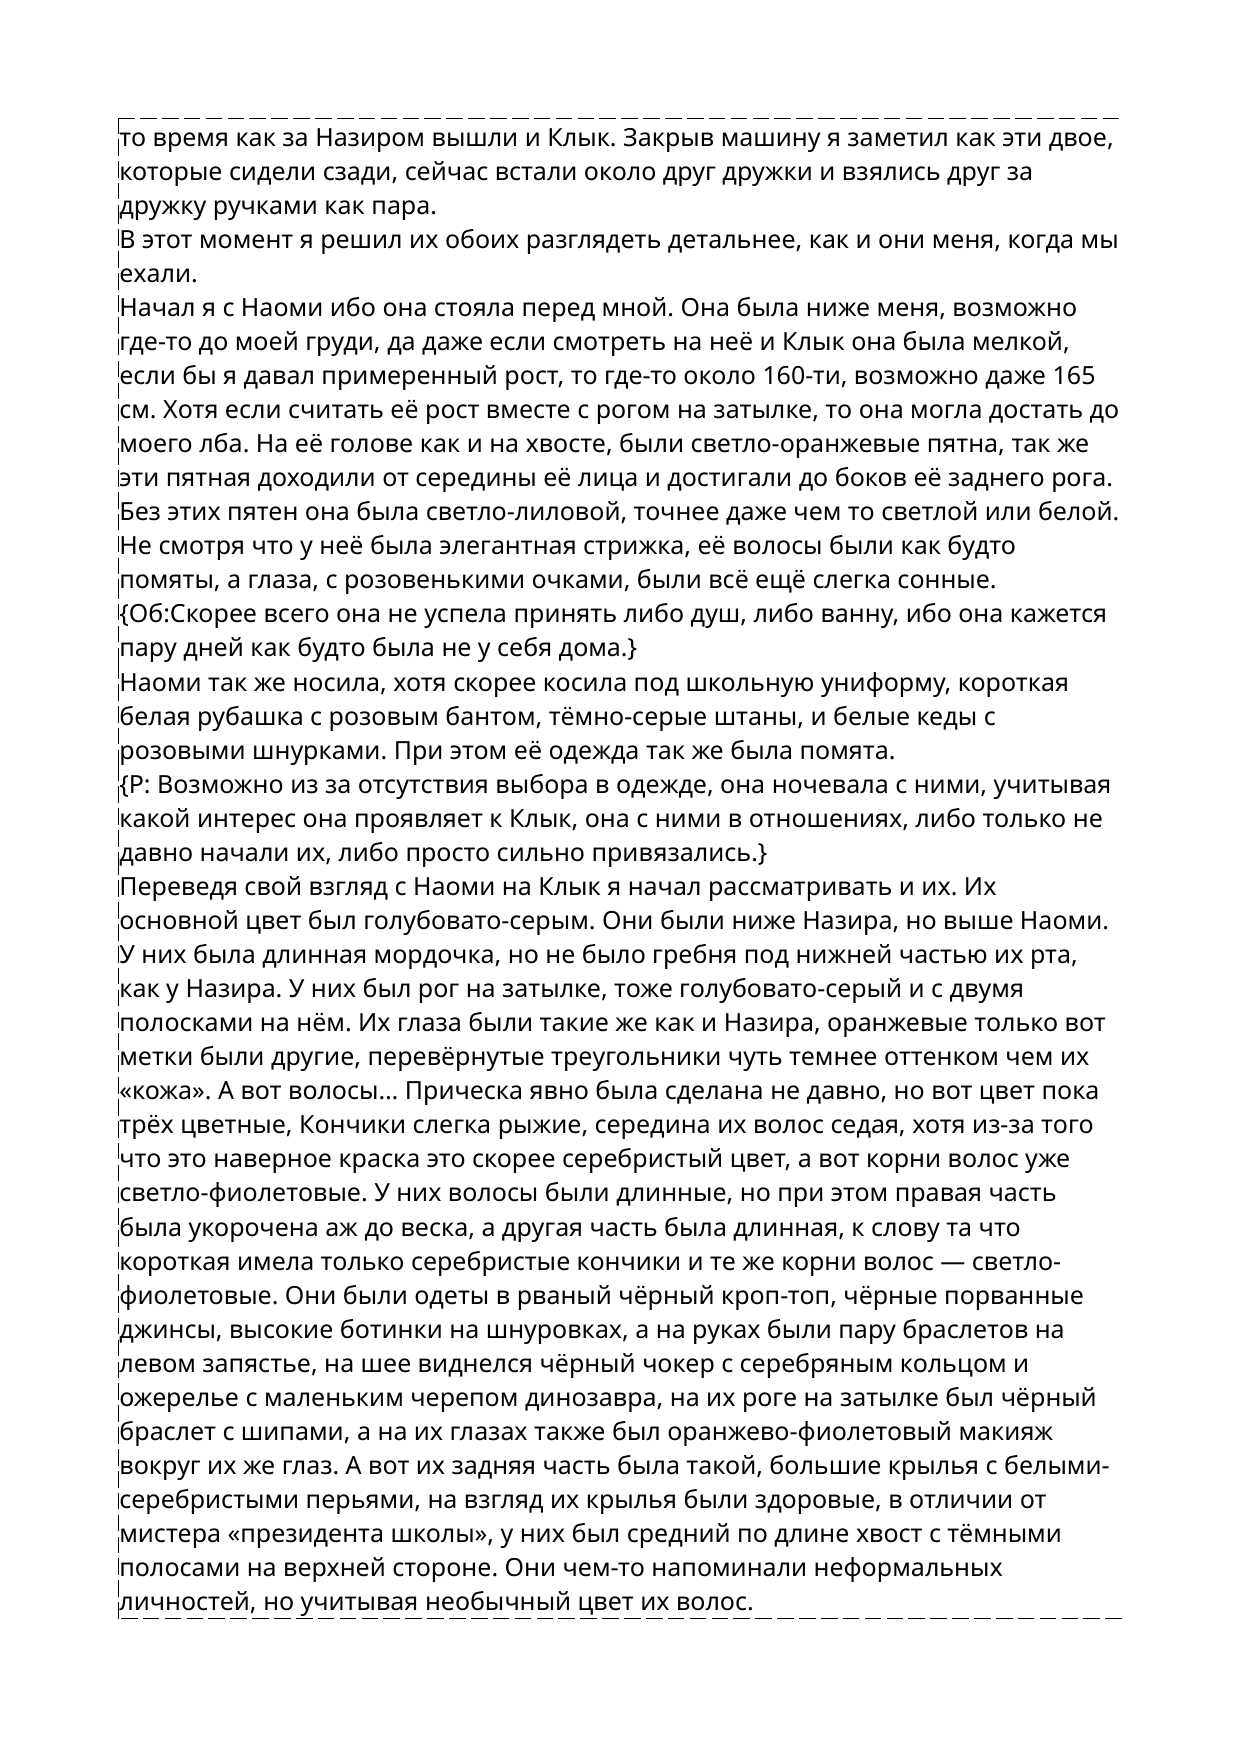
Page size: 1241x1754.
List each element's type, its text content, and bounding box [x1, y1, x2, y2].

text Начал я с Наоми ибо она стояла перед мной. Она была ниже меня, возможно где-то до моей груди, да даже если смотреть на неё и Клык она была мелкой, если бы я давал примеренный рост, то где-то около 160-ти, возможно даже 165 см. Хотя если считать её рост вместе с рогом на затылке, то она могла достать до моего лба. На её голове как и на хвосте, были светло-оранжевые пятна, так же эти пятная доходили от середины её лица и достигали до боков её заднего рога. Без этих пятен она была светло-лиловой, точнее даже чем то светлой или белой. Не смотря что у неё была элегантная стрижка, её волосы были как будто помяты, а глаза, с розовенькими очками, были всё ещё слегка сонные. [118, 288, 1122, 595]
text Переведя свой взгляд с Наоми на Клык я начал рассматривать и их. Их основной цвет был голубовато-серым. Они были ниже Назира, но выше Наоми. У них была длинная мордочка, но не было гребня под нижней частью их рта, как у Назира. У них был рог на затылке, тоже голубовато-серый и с двумя полосками на нём. Их глаза были такие же как и Назира, оранжевые только вот метки были другие, перевёрнутые треугольники чуть темнее оттенком чем их «кожа». А вот волосы… Прическа явно была сделана не давно, но вот цвет пока трёх цветные, Кончики слегка рыжие, середина их волос седая, хотя из-за того что это наверное краска это скорее серебристый цвет, а вот корни волос уже светло-фиолетовые. У них волосы были длинные, но при этом правая часть была укорочена аж до веска, а другая часть была длинная, к слову та что короткая имела только серебристые кончики и те же корни волос — светло-фиолетовые. Они были одеты в рваный чёрный кроп-топ, чёрные порванные джинсы, высокие ботинки на шнуровках, а на руках были пару браслетов на левом запястье, на шее виднелся чёрный чокер с серебряным кольцом и ожерелье с маленьким черепом динозавра, на их роге на затылке был чёрный браслет с шипами, а на их глазах также был оранжево-фиолетовый макияж вокруг их же глаз. А вот их задняя часть была такой, большие крылья с белыми-серебристыми перьями, на взгляд их крылья были здоровые, в отличии от мистера «президента школы», у них был средний по длине хвост с тёмными полосами на верхней стороне. Они чем-то напоминали неформальных личностей, но учитывая необычный цвет их волос. [118, 867, 1122, 1619]
text В этот момент я решил их обоих разглядеть детальнее, как и они меня, когда мы ехали. [118, 220, 1122, 288]
text {Р: Возможно из за отсутствия выбора в одежде, она ночевала с ними, учитывая какой интерес она проявляет к Клык, она с ними в отношениях, либо только не давно начали их, либо просто сильно привязались.} [118, 765, 1122, 867]
text Наоми так же носила, хотя скорее косила под школьную униформу, короткая белая рубашка с розовым бантом, тёмно-серые штаны, и белые кеды с розовыми шнурками. При этом её одежда так же была помята. [118, 663, 1122, 765]
text {Об:Скорее всего она не успела принять либо душ, либо ванну, ибо она кажется пару дней как будто была не у себя дома.} [118, 595, 1122, 663]
text то время как за Назиром вышли и Клык. Закрыв машину я заметил как эти двое, которые сидели сзади, сейчас встали около друг дружки и взялись друг за дружку ручками как пара. [118, 118, 1122, 220]
